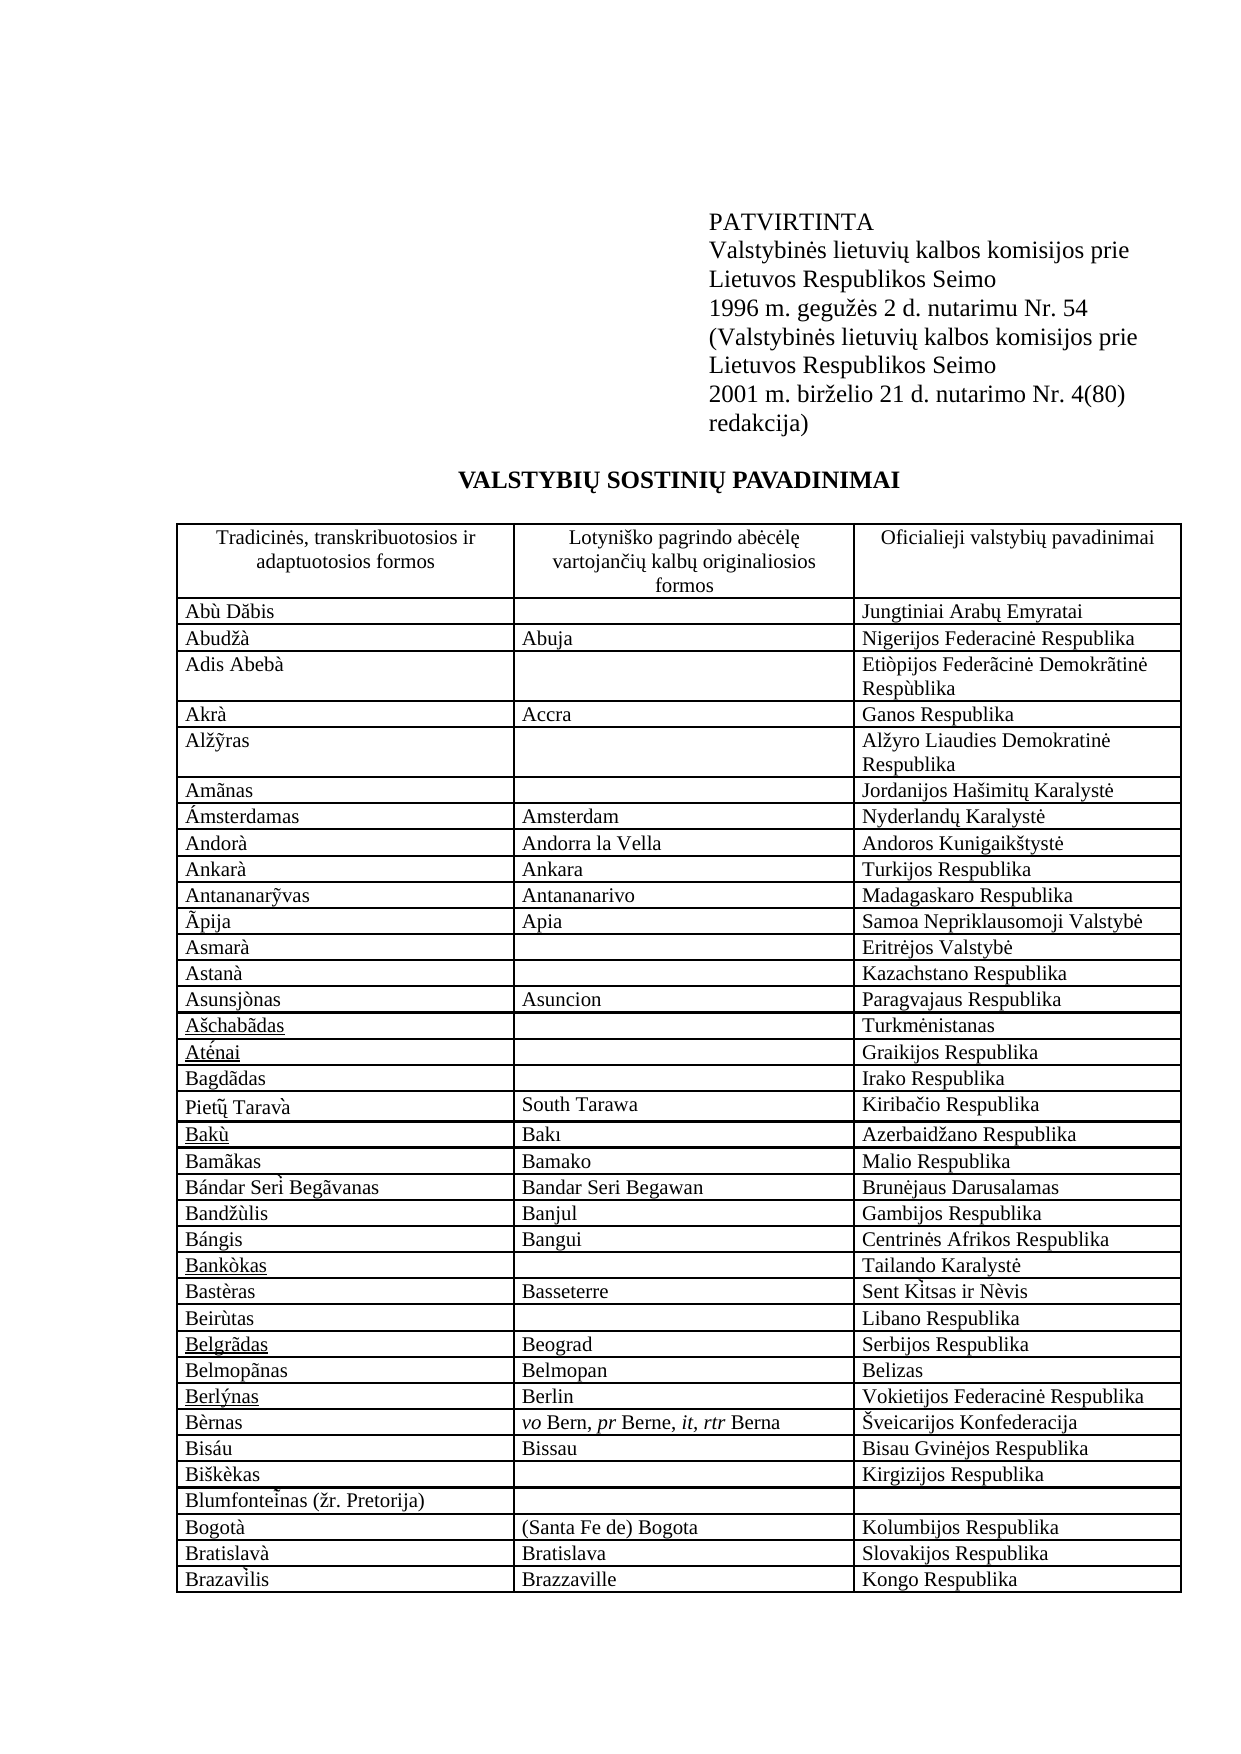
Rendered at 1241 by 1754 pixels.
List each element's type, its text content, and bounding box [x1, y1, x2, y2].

table_cell Brazzaville [515, 1567, 853, 1591]
table_cell Kazachstano Respublika [855, 961, 1180, 985]
table_cell [515, 778, 853, 802]
table_cell Antananarivo [515, 883, 853, 907]
table_cell Andoros Kunigaikštystė [855, 830, 1180, 854]
text (Valstybinės lietuvių kalbos komisijos prie [709, 322, 1181, 350]
table_cell Akrà [178, 702, 513, 726]
table_cell Bamãkas [178, 1149, 513, 1173]
table_cell Gambijos Respublika [855, 1201, 1180, 1225]
table_cell (Santa Fe de) Bogota [515, 1515, 853, 1539]
table_cell Šveicarijos Konfederacija [855, 1410, 1180, 1434]
table_cell Vokietijos Federacinė Respublika [855, 1384, 1180, 1408]
table_cell Turkijos Respublika [855, 857, 1180, 881]
table_cell Beograd [515, 1332, 853, 1356]
table_cell Jordanijos Hašimitų Karalystė [855, 778, 1180, 802]
table_cell Ankarà [178, 857, 513, 881]
table_header Oficialieji valstybių pavadinimai [855, 525, 1180, 597]
table_cell Belgrãdas [178, 1332, 513, 1356]
table_cell Paragvajaus Respublika [855, 987, 1180, 1011]
table_cell [515, 1305, 853, 1329]
table_cell Brazavi̇̀lis [178, 1567, 513, 1591]
table_cell Bakù [178, 1123, 513, 1146]
table_cell Sent Ki̇̀tsas ir Nèvis [855, 1279, 1180, 1303]
table_cell Biškèkas [178, 1462, 513, 1486]
table_cell [515, 1014, 853, 1037]
table_cell Asuncion [515, 987, 853, 1011]
text Lietuvos Respublikos Seimo [709, 264, 1181, 293]
table_cell Bratislava [515, 1541, 853, 1565]
table_cell Tailando Karalystė [855, 1253, 1180, 1277]
table_cell Bissau [515, 1436, 853, 1460]
table_cell [515, 652, 853, 700]
table_cell [515, 599, 853, 623]
table_cell Belmopan [515, 1358, 853, 1382]
table_cell Ankara [515, 857, 853, 881]
table_cell Astanà [178, 961, 513, 985]
table_cell [515, 1066, 853, 1090]
table_cell vo Bern, pr Berne, it, rtr Berna [515, 1410, 853, 1434]
text PATVIRTINTA [709, 207, 1181, 235]
table_cell Banjul [515, 1201, 853, 1225]
table_cell Bratislavà [178, 1541, 513, 1565]
table_cell Bisáu [178, 1436, 513, 1460]
table_cell Etiòpijos Federãcinė Demokrãtinė Respùblika [855, 652, 1180, 700]
table_cell [515, 1489, 853, 1512]
table_cell [515, 1253, 853, 1277]
table_cell Atė́nai [178, 1040, 513, 1064]
table_cell Slovakijos Respublika [855, 1541, 1180, 1565]
table_cell South Tarawa [515, 1092, 853, 1120]
table_cell Belizas [855, 1358, 1180, 1382]
table_cell Irako Respublika [855, 1066, 1180, 1090]
table_cell Bángis [178, 1227, 513, 1251]
table_cell Adis Abebà [178, 652, 513, 700]
table_cell Beirùtas [178, 1305, 513, 1329]
table_cell Alžỹras [178, 728, 513, 776]
table_cell Jungtiniai Arabų Emyratai [855, 599, 1180, 623]
text VALSTYBIŲ SOSTINIŲ PAVADINIMAI [177, 465, 1181, 494]
table_cell [855, 1489, 1180, 1512]
table_cell Amsterdam [515, 804, 853, 828]
table_cell [515, 1040, 853, 1064]
table_cell Serbijos Respublika [855, 1332, 1180, 1356]
table_cell Madagaskaro Respublika [855, 883, 1180, 907]
table_cell Abù Dăbis [178, 599, 513, 623]
table_cell Belmopãnas [178, 1358, 513, 1382]
table_cell Pietų̃ Taravà [178, 1092, 513, 1120]
table_cell Bastèras [178, 1279, 513, 1303]
table_cell Samoa Nepriklausomoji Valstybė [855, 909, 1180, 933]
table_cell Bamako [515, 1149, 853, 1173]
table_cell Kiribačio Respublika [855, 1092, 1180, 1120]
table_cell Andorra la Vella [515, 830, 853, 854]
table_cell Basseterre [515, 1279, 853, 1303]
table_cell Centrinės Afrikos Respublika [855, 1227, 1180, 1251]
table_cell Bagdãdas [178, 1066, 513, 1090]
table_cell Brunėjaus Darusalamas [855, 1175, 1180, 1199]
table_cell Abudžà [178, 625, 513, 649]
table_cell Antananarỹvas [178, 883, 513, 907]
table_cell Asunsjònas [178, 987, 513, 1011]
table_cell Apia [515, 909, 853, 933]
table_cell Turkmėnistanas [855, 1014, 1180, 1037]
table_cell Ãpija [178, 909, 513, 933]
table_cell Bankòkas [178, 1253, 513, 1277]
table_cell Andorà [178, 830, 513, 854]
table_cell Nigerijos Federacinė Respublika [855, 625, 1180, 649]
table_cell Accra [515, 702, 853, 726]
table_cell [515, 1462, 853, 1486]
table_cell Bisau Gvinėjos Respublika [855, 1436, 1180, 1460]
table_cell Abuja [515, 625, 853, 649]
text 2001 m. birželio 21 d. nutarimo Nr. 4(80) [709, 379, 1181, 408]
text Lietuvos Respublikos Seimo [709, 350, 1181, 379]
table_cell Bandžùlis [178, 1201, 513, 1225]
text redakcija) [709, 408, 1181, 437]
table_cell Berlýnas [178, 1384, 513, 1408]
table_cell Malio Respublika [855, 1149, 1180, 1173]
table_cell Berlin [515, 1384, 853, 1408]
table_cell Kolumbijos Respublika [855, 1515, 1180, 1539]
table_cell Graikijos Respublika [855, 1040, 1180, 1064]
table_cell Alžyro Liaudies Demokratinė Respublika [855, 728, 1180, 776]
table_header Lotyniško pagrindo abėcėlę vartojančių kalbų originaliosios formos [515, 525, 853, 597]
table_cell Bandar Seri Begawan [515, 1175, 853, 1199]
table_cell Bèrnas [178, 1410, 513, 1434]
table_cell Nyderlandų Karalystė [855, 804, 1180, 828]
table_cell Bándar Seri̇̀ Begãvanas [178, 1175, 513, 1199]
table_cell Ganos Respublika [855, 702, 1180, 726]
table_cell [515, 935, 853, 959]
table_header Tradicinės, transkribuotosios ir adaptuotosios formos [178, 525, 513, 597]
text 1996 m. gegužės 2 d. nutarimu Nr. 54 [709, 293, 1181, 322]
table_cell Amãnas [178, 778, 513, 802]
table_cell Asmarà [178, 935, 513, 959]
table_cell Azerbaidžano Respublika [855, 1123, 1180, 1146]
table_cell Kirgizijos Respublika [855, 1462, 1180, 1486]
table_cell Bakı [515, 1123, 853, 1146]
table_cell Libano Respublika [855, 1305, 1180, 1329]
table_cell [515, 728, 853, 776]
text Valstybinės lietuvių kalbos komisijos prie [709, 235, 1181, 264]
table_cell Bogotà [178, 1515, 513, 1539]
table_cell Kongo Respublika [855, 1567, 1180, 1591]
table_cell Eritrėjos Valstybė [855, 935, 1180, 959]
table_cell Blumfontei̇̃nas (žr. Pretorija) [178, 1489, 513, 1512]
table_cell Bangui [515, 1227, 853, 1251]
table_cell Ašchabãdas [178, 1014, 513, 1037]
table_cell Ámsterdamas [178, 804, 513, 828]
table_cell [515, 961, 853, 985]
